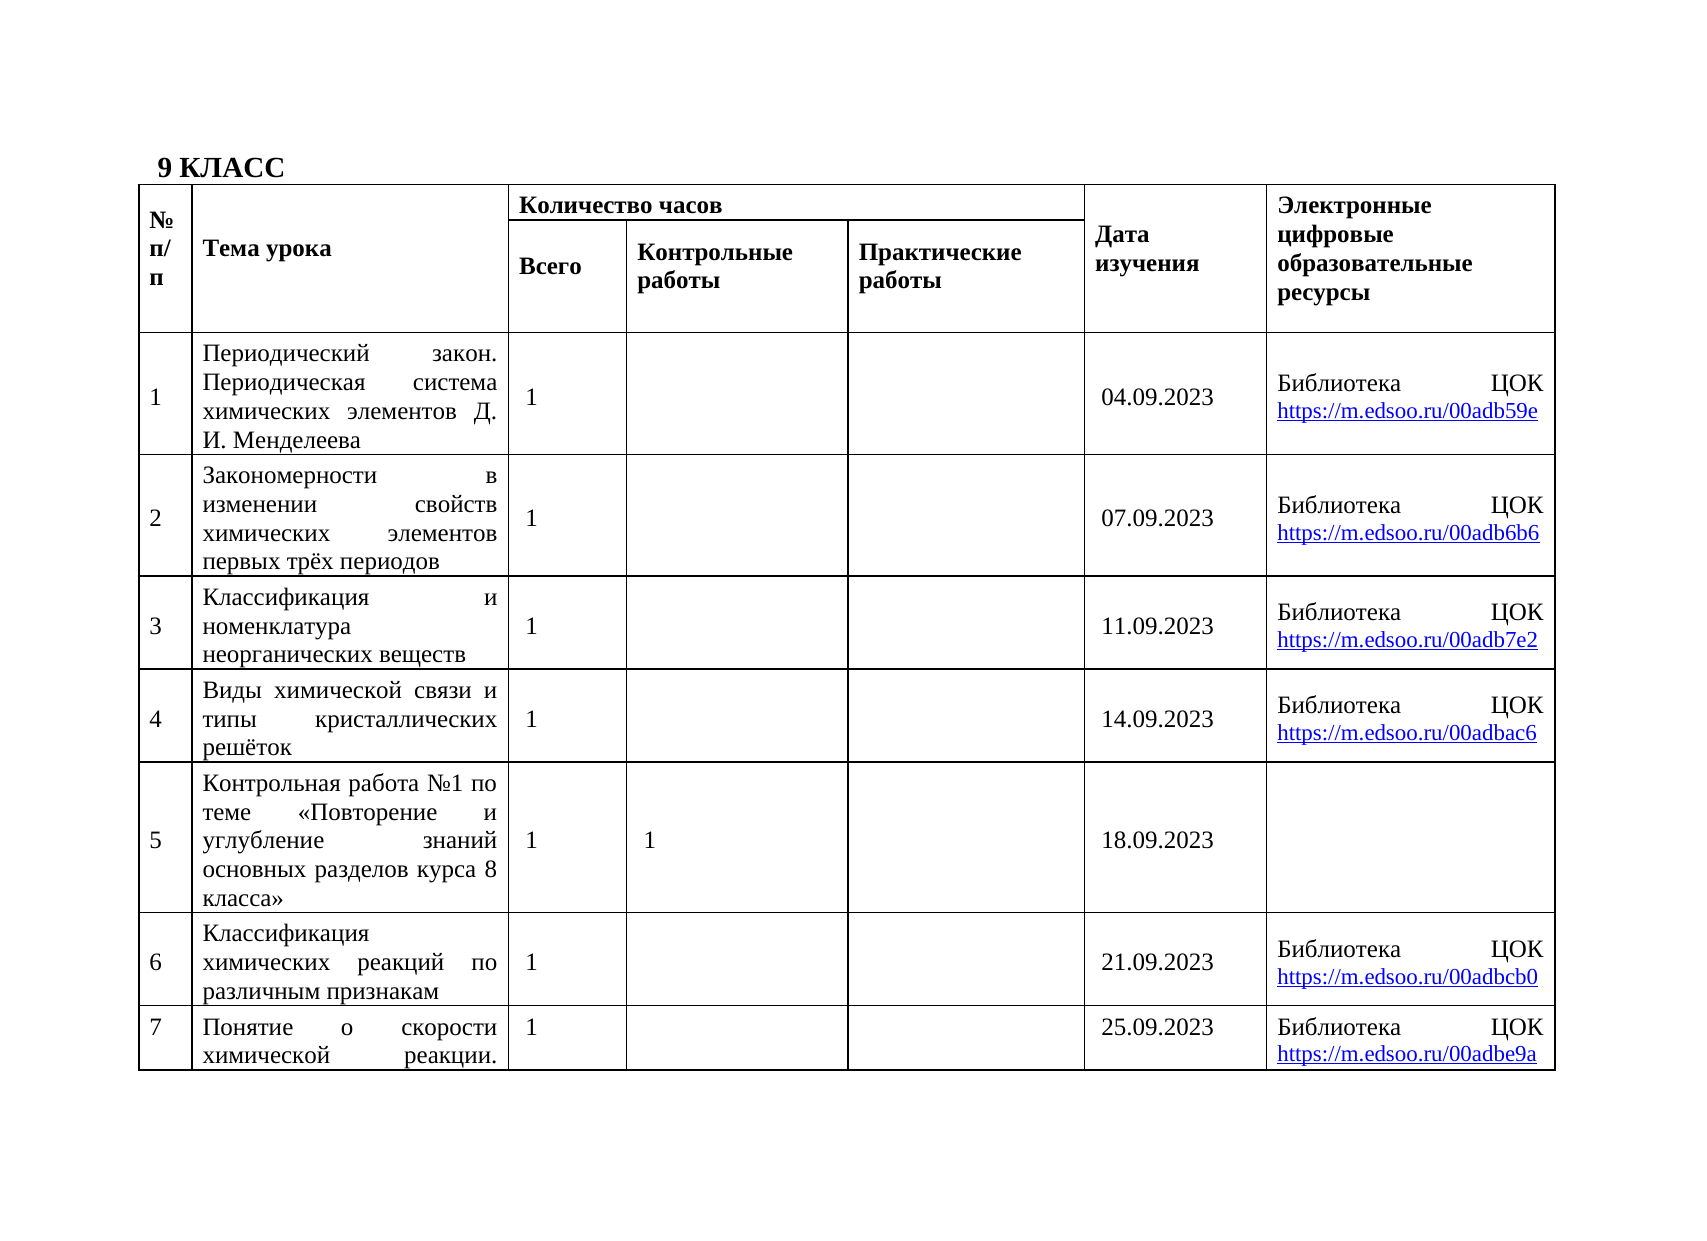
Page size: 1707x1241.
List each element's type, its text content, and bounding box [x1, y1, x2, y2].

table_cell [849, 913, 1084, 1005]
table_cell Виды химической связи и типы кристаллических решёток [193, 670, 508, 761]
table_cell [849, 763, 1084, 912]
table_cell 5 [140, 763, 191, 912]
table_cell [849, 455, 1084, 575]
table_cell 25.09.2023 [1085, 1006, 1266, 1069]
table_header № п/п [140, 185, 191, 332]
table_cell Контрольные работы [627, 221, 847, 332]
table_cell Периодический закон. Периодическая система химических элементов Д. И. Менделеева [193, 333, 508, 453]
table_cell [849, 577, 1084, 668]
table_cell 18.09.2023 [1085, 763, 1266, 912]
table_header Дата изучения [1085, 185, 1266, 332]
table_cell Библиотека ЦОК https://m.edsoo.ru/00adb59e [1267, 333, 1554, 453]
table_cell [627, 1006, 847, 1069]
table_cell 1 [509, 670, 626, 761]
table_cell [849, 670, 1084, 761]
table_cell Библиотека ЦОК https://m.edsoo.ru/00adbe9a [1267, 1006, 1554, 1069]
table_cell 6 [140, 913, 191, 1005]
table_cell 07.09.2023 [1085, 455, 1266, 575]
table_cell Практические работы [849, 221, 1084, 332]
table_cell Контрольная работа №1 по теме «Повторение и углубление знаний основных разделов курса 8 класса» [193, 763, 508, 912]
text 9 КЛАСС [150, 150, 1557, 183]
table_cell 1 [509, 455, 626, 575]
table_cell Классификация и номенклатура неорганических веществ [193, 577, 508, 668]
table_cell 1 [509, 333, 626, 453]
table_cell Всего [509, 221, 626, 332]
table_cell Библиотека ЦОК https://m.edsoo.ru/00adbcb0 [1267, 913, 1554, 1005]
table_header Тема урока [193, 185, 508, 332]
table_cell Классификация химических реакций по различным признакам [193, 913, 508, 1005]
table_cell 1 [509, 577, 626, 668]
table_cell Библиотека ЦОК https://m.edsoo.ru/00adbac6 [1267, 670, 1554, 761]
table_cell 1 [627, 763, 847, 912]
table_cell [627, 333, 847, 453]
table_cell 4 [140, 670, 191, 761]
table_cell 1 [509, 913, 626, 1005]
table_cell [849, 1006, 1084, 1069]
table_header Количество часов [509, 185, 1084, 219]
table_cell [627, 913, 847, 1005]
table_cell 7 [140, 1006, 191, 1069]
table_cell [627, 670, 847, 761]
table_cell Библиотека ЦОК https://m.edsoo.ru/00adb6b6 [1267, 455, 1554, 575]
table_cell [849, 333, 1084, 453]
table_cell 21.09.2023 [1085, 913, 1266, 1005]
table_cell 1 [509, 763, 626, 912]
table_cell Закономерности в изменении свойств химических элементов первых трёх периодов [193, 455, 508, 575]
table_cell 14.09.2023 [1085, 670, 1266, 761]
table_header Электронные цифровые образовательные ресурсы [1267, 185, 1554, 332]
table_cell 1 [140, 333, 191, 453]
table_cell [627, 455, 847, 575]
table_cell 3 [140, 577, 191, 668]
table_cell 1 [509, 1006, 626, 1069]
table_cell 11.09.2023 [1085, 577, 1266, 668]
table_cell 04.09.2023 [1085, 333, 1266, 453]
table_cell 2 [140, 455, 191, 575]
table_cell [627, 577, 847, 668]
table_cell Библиотека ЦОК https://m.edsoo.ru/00adb7e2 [1267, 577, 1554, 668]
table_cell [1267, 763, 1554, 912]
table_cell Понятие о скорости химической реакции. [193, 1006, 508, 1069]
